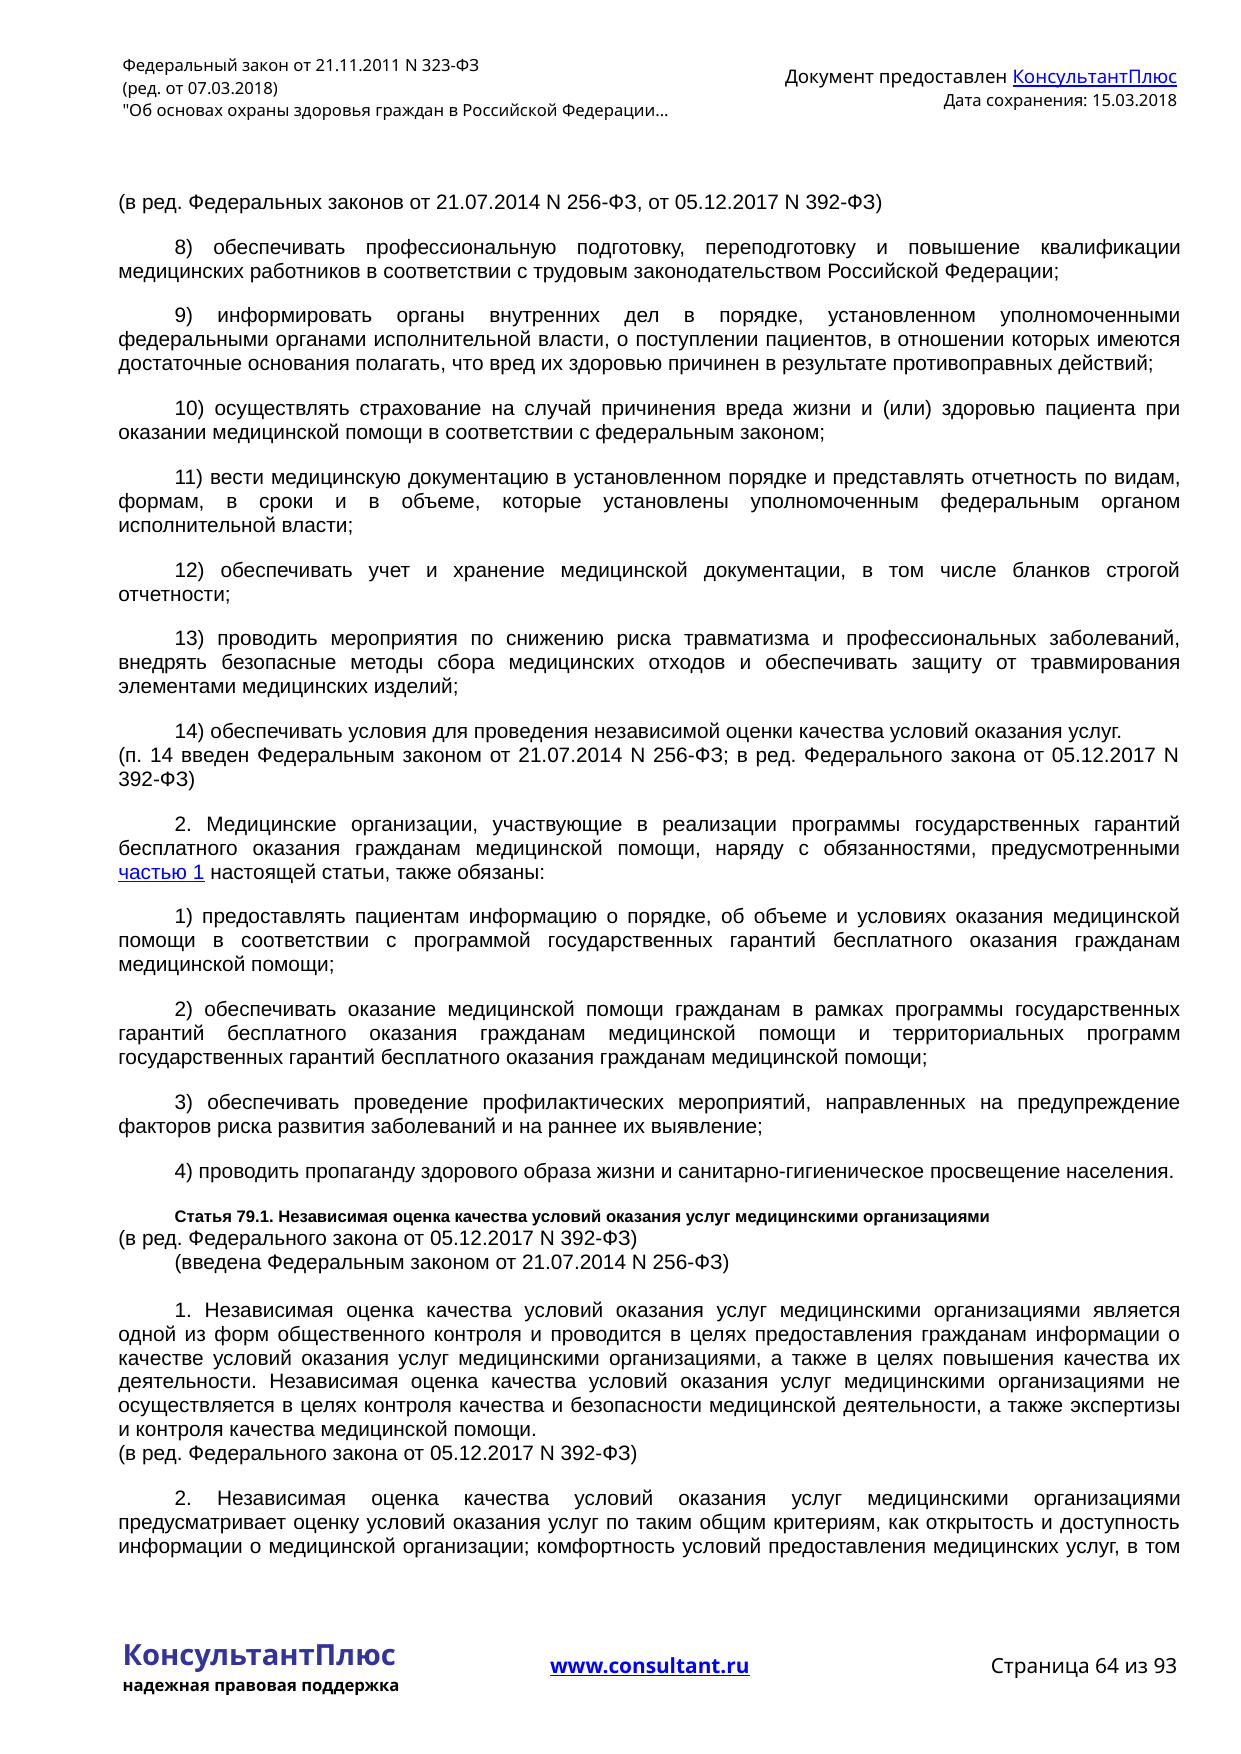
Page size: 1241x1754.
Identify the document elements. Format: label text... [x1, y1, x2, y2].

text 2) обеспечивать оказание медицинской помощи гражданам в рамках программы государственных гарантий бесплатного оказания гражданам медицинской помощи и территориальных программ государственных гарантий бесплатного оказания гражданам медицинской помощи; [118, 997, 1181, 1069]
title Статья 79.1. Независимая оценка качества условий оказания услуг медицинскими организациями [118, 1206, 1181, 1226]
text 4) проводить пропаганду здорового образа жизни и санитарно-гигиеническое просвещение населения. [118, 1158, 1181, 1182]
text (в ред. Федеральных законов от 21.07.2014 N 256-ФЗ, от 05.12.2017 N 392-ФЗ) [118, 190, 1181, 214]
text 12) обеспечивать учет и хранение медицинской документации, в том числе бланков строгой отчетности; [118, 557, 1181, 605]
text 13) проводить мероприятия по снижению риска травматизма и профессиональных заболеваний, внедрять безопасные методы сбора медицинских отходов и обеспечивать защиту от травмирования элементами медицинских изделий; [118, 626, 1181, 698]
text 8) обеспечивать профессиональную подготовку, переподготовку и повышение квалификации медицинских работников в соответствии с трудовым законодательством Российской Федерации; [118, 234, 1181, 282]
text 11) вести медицинскую документацию в установленном порядке и представлять отчетность по видам, формам, в сроки и в объеме, которые установлены уполномоченным федеральным органом исполнительной власти; [118, 465, 1181, 537]
text 1. Независимая оценка качества условий оказания услуг медицинскими организациями является одной из форм общественного контроля и проводится в целях предоставления гражданам информации о качестве условий оказания услуг медицинскими организациями, а также в целях повышения качества их деятельности. Независимая оценка качества условий оказания услуг медицинскими организациями не осуществляется в целях контроля качества и безопасности медицинской деятельности, а также экспертизы и контроля качества медицинской помощи. [118, 1297, 1181, 1441]
text 10) осуществлять страхование на случай причинения вреда жизни и (или) здоровью пациента при оказании медицинской помощи в соответствии с федеральным законом; [118, 396, 1181, 444]
text 2. Независимая оценка качества условий оказания услуг медицинскими организациями предусматривает оценку условий оказания услуг по таким общим критериям, как открытость и доступность информации о медицинской организации; комфортность условий предоставления медицинских услуг, в том [118, 1486, 1181, 1558]
text 3) обеспечивать проведение профилактических мероприятий, направленных на предупреждение факторов риска развития заболеваний и на раннее их выявление; [118, 1090, 1181, 1138]
text (введена Федеральным законом от 21.07.2014 N 256-ФЗ) [118, 1249, 1181, 1273]
text 1) предоставлять пациентам информацию о порядке, об объеме и условиях оказания медицинской помощи в соответствии с программой государственных гарантий бесплатного оказания гражданам медицинской помощи; [118, 904, 1181, 976]
text (в ред. Федерального закона от 05.12.2017 N 392-ФЗ) [118, 1441, 1181, 1465]
text (в ред. Федерального закона от 05.12.2017 N 392-ФЗ) [118, 1226, 1181, 1249]
text 9) информировать органы внутренних дел в порядке, установленном уполномоченными федеральными органами исполнительной власти, о поступлении пациентов, в отношении которых имеются достаточные основания полагать, что вред их здоровью причинен в результате противоправных действий; [118, 303, 1181, 375]
text 2. Медицинские организации, участвующие в реализации программы государственных гарантий бесплатного оказания гражданам медицинской помощи, наряду с обязанностями, предусмотренными частью 1 настоящей статьи, также обязаны: [118, 812, 1181, 883]
text 14) обеспечивать условия для проведения независимой оценки качества условий оказания услуг. [118, 719, 1181, 743]
text (п. 14 введен Федеральным законом от 21.07.2014 N 256-ФЗ; в ред. Федерального закона от 05.12.2017 N 392-ФЗ) [118, 743, 1181, 791]
